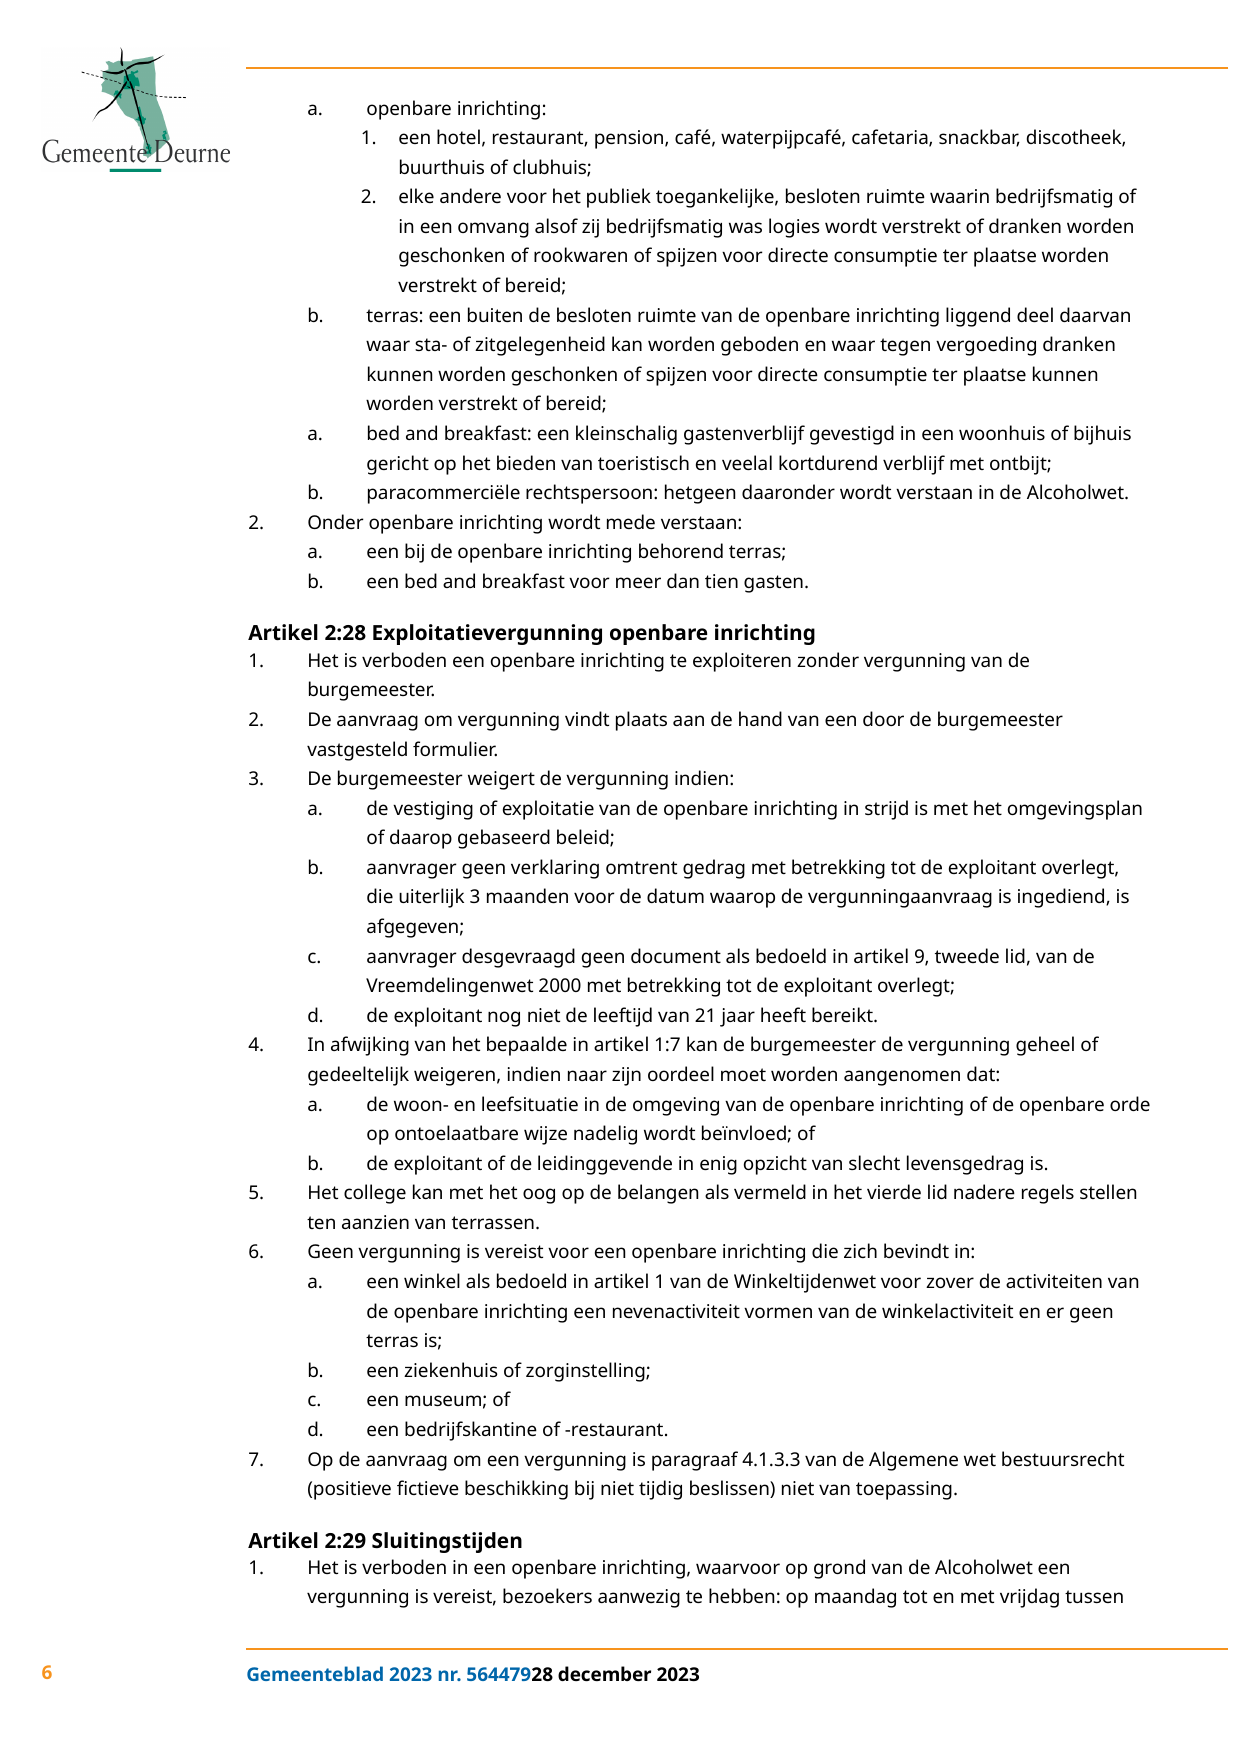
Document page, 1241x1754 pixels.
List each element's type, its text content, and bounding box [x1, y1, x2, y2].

list de exploitant nog niet de leeftijd van 21 jaar heeft bereikt. [307, 1002, 1152, 1028]
list openbare inrichting: [307, 95, 1152, 121]
list Geen vergunning is vereist voor een openbare inrichting die zich bevindt in: [248, 1239, 1152, 1264]
list een ziekenhuis of zorginstelling; [307, 1357, 1152, 1383]
list een bed and breakfast voor meer dan tien gasten. [307, 568, 1152, 594]
list een hotel, restaurant, pension, café, waterpijpcafé, cafetaria, snackbar, discotheek, buurthuis of clubhuis; [361, 124, 1152, 180]
list aanvrager desgevraagd geen document als bedoeld in artikel 9, tweede lid, van de Vreemdelingenwet 2000 met betrekking tot de exploitant overlegt; [307, 943, 1152, 998]
list de woon- en leefsituatie in de omgeving van de openbare inrichting of de openbare orde op ontoelaatbare wijze nadelig wordt beïnvloed; of [307, 1091, 1152, 1146]
list een winkel als bedoeld in artikel 1 van de Winkeltijdenwet voor zover de activiteiten van de openbare inrichting een nevenactiviteit vormen van de winkelactiviteit en er geen terras is; [307, 1268, 1152, 1353]
text Artikel 2:28 Exploitatievergunning openbare inrichting [248, 618, 1152, 647]
list In afwijking van het bepaalde in artikel 1:7 kan de burgemeester de vergunning geheel of gedeeltelijk weigeren, indien naar zijn oordeel moet worden aangenomen dat: [248, 1032, 1152, 1087]
list De aanvraag om vergunning vindt plaats aan de hand van een door de burgemeester vastgesteld formulier. [248, 706, 1152, 761]
list Het is verboden in een openbare inrichting, waarvoor op grond van de Alcoholwet een vergunning is vereist, bezoekers aanwezig te hebben: op maandag tot en met vrijdag tussen [248, 1554, 1152, 1609]
list terras: een buiten de besloten ruimte van de openbare inrichting liggend deel daarvan waar sta- of zitgelegenheid kan worden geboden en waar tegen vergoeding dranken kunnen worden geschonken of spijzen voor directe consumptie ter plaatse kunnen worden verstrekt of bereid; [307, 302, 1152, 416]
list een bedrijfskantine of -restaurant. [307, 1416, 1152, 1442]
list Op de aanvraag om een vergunning is paragraaf 4.1.3.3 van de Algemene wet bestuursrecht (positieve fictieve beschikking bij niet tijdig beslissen) niet van toepassing. [248, 1446, 1152, 1501]
picture [41, 47, 231, 172]
list De burgemeester weigert de vergunning indien: [248, 765, 1152, 791]
text Artikel 2:29 Sluitingstijden [248, 1526, 1152, 1554]
list paracommerciële rechtspersoon: hetgeen daaronder wordt verstaan in de Alcoholwet. [307, 479, 1152, 505]
list de vestiging of exploitatie van de openbare inrichting in strijd is met het omgevingsplan of daarop gebaseerd beleid; [307, 795, 1152, 850]
list aanvrager geen verklaring omtrent gedrag met betrekking tot de exploitant overlegt, die uiterlijk 3 maanden voor de datum waarop de vergunningaanvraag is ingediend, is afgegeven; [307, 854, 1152, 939]
list een museum; of [307, 1387, 1152, 1412]
list Onder openbare inrichting wordt mede verstaan: [248, 509, 1152, 535]
list de exploitant of de leidinggevende in enig opzicht van slecht levensgedrag is. [307, 1150, 1152, 1176]
list Het college kan met het oog op de belangen als vermeld in het vierde lid nadere regels stellen ten aanzien van terrassen. [248, 1179, 1152, 1235]
list bed and breakfast: een kleinschalig gastenverblijf gevestigd in een woonhuis of bijhuis gericht op het bieden van toeristisch en veelal kortdurend verblijf met ontbijt; [307, 420, 1152, 476]
list elke andere voor het publiek toegankelijke, besloten ruimte waarin bedrijfsmatig of in een omvang alsof zij bedrijfsmatig was logies wordt verstrekt of dranken worden geschonken of rookwaren of spijzen voor directe consumptie ter plaatse worden verstrekt of bereid; [361, 183, 1152, 298]
list Het is verboden een openbare inrichting te exploiteren zonder vergunning van de burgemeester. [248, 647, 1152, 702]
list een bij de openbare inrichting behorend terras; [307, 538, 1152, 564]
